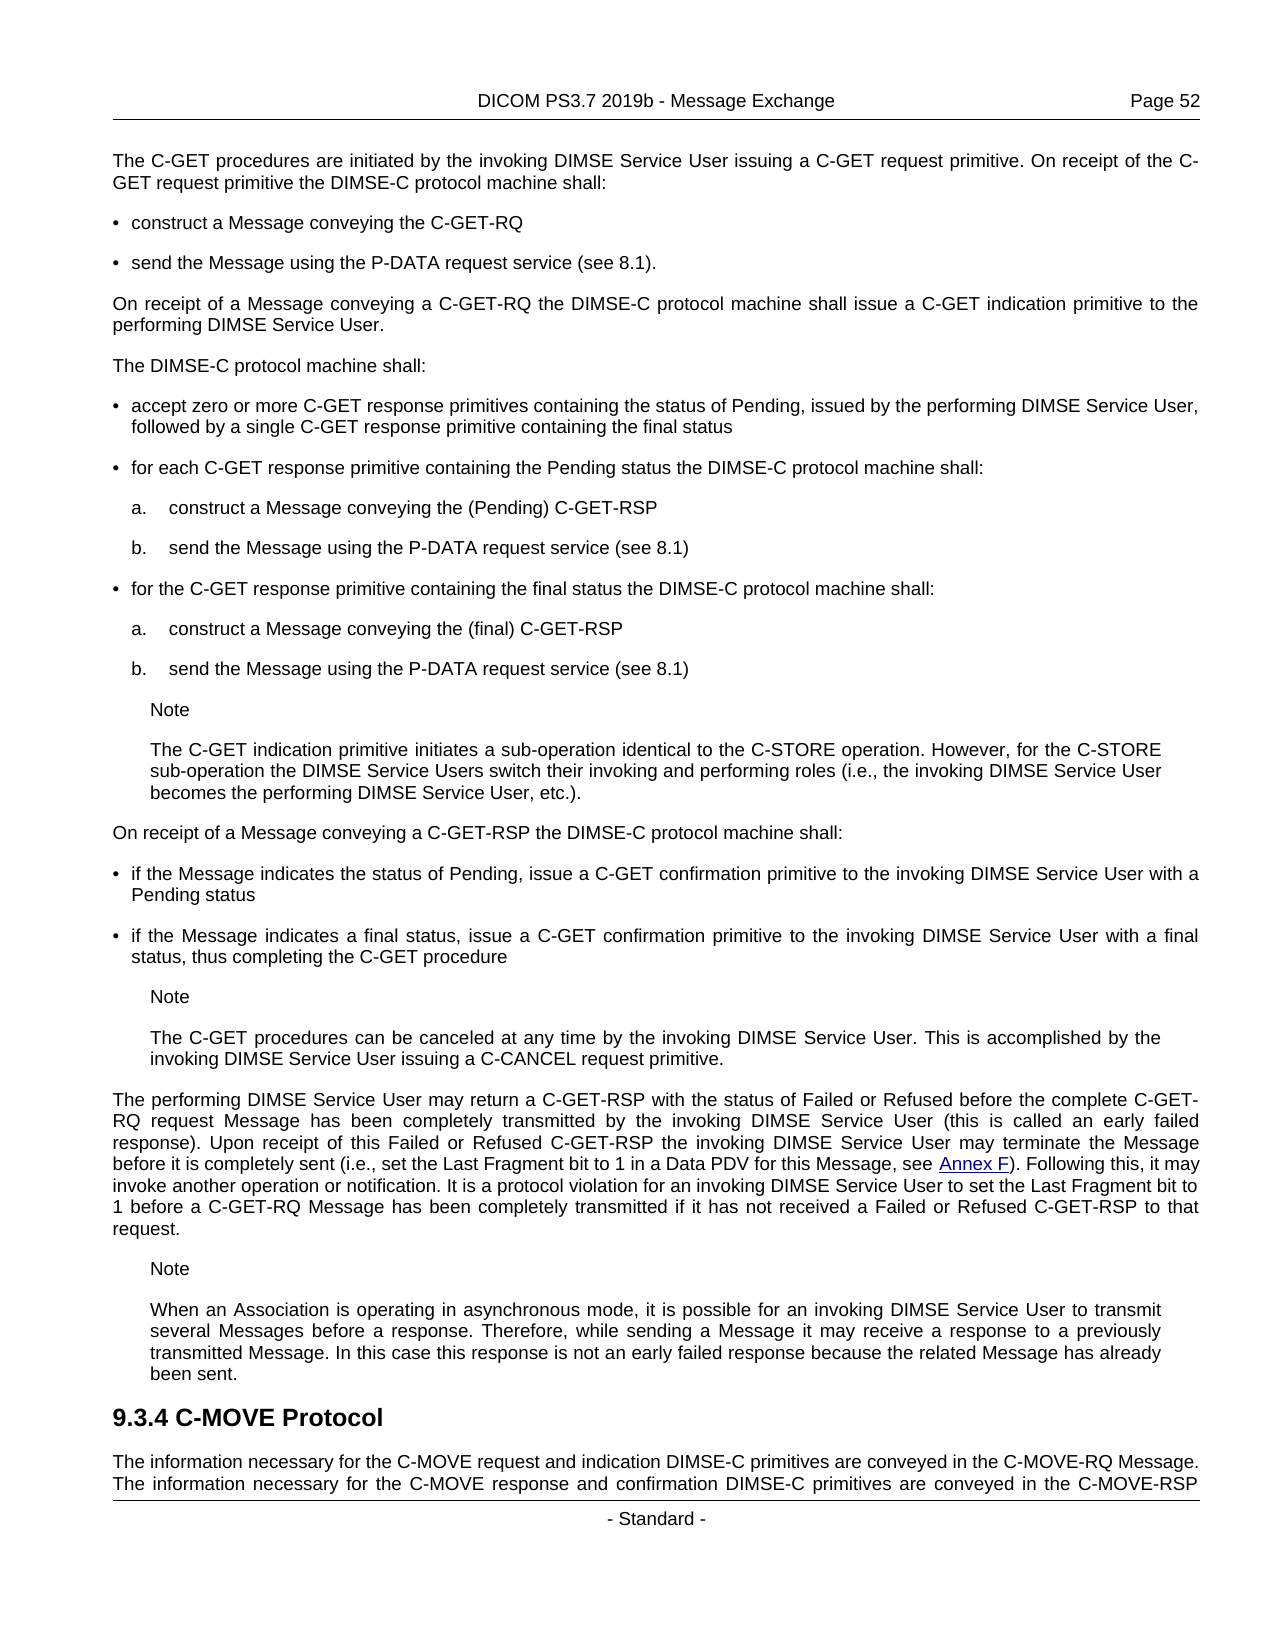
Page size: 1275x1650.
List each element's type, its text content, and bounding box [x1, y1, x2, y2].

text • construct a Message conveying the C-GET-RQ [112, 212, 1200, 233]
text b. send the Message using the P-DATA request service (see 8.1) [131, 537, 1200, 559]
text On receipt of a Message conveying a C-GET-RSP the DIMSE-C protocol machine shall: [112, 822, 1200, 844]
text • if the Message indicates the status of Pending, issue a C-GET confirmation primitive to the invoking DIMSE Service User with a Pending status [112, 862, 1200, 906]
text Note [150, 1258, 1162, 1280]
text Note [150, 986, 1162, 1008]
text The C-GET procedures are initiated by the invoking DIMSE Service User issuing a C-GET request primitive. On receipt of the C-GET request primitive the DIMSE-C protocol machine shall: [112, 150, 1200, 193]
text The C-GET procedures can be canceled at any time by the invoking DIMSE Service User. This is accomplished by the invoking DIMSE Service User issuing a C-CANCEL request primitive. [150, 1027, 1162, 1070]
text • for each C-GET response primitive containing the Pending status the DIMSE-C protocol machine shall: [112, 457, 1200, 478]
text • for the C-GET response primitive containing the final status the DIMSE-C protocol machine shall: [112, 577, 1200, 599]
text The C-GET indication primitive initiates a sub-operation identical to the C-STORE operation. However, for the C-STORE sub-operation the DIMSE Service Users switch their invoking and performing roles (i.e., the invoking DIMSE Service User becomes the performing DIMSE Service User, etc.). [150, 739, 1162, 803]
text b. send the Message using the P-DATA request service (see 8.1) [131, 658, 1200, 680]
text Note [150, 698, 1162, 720]
text • accept zero or more C-GET response primitives containing the status of Pending, issued by the performing DIMSE Service User, followed by a single C-GET response primitive containing the final status [112, 395, 1200, 438]
text When an Association is operating in asynchronous mode, it is possible for an invoking DIMSE Service User to transmit several Messages before a response. Therefore, while sending a Message it may receive a response to a previously transmitted Message. In this case this response is not an early failed response because the related Message has already been sent. [150, 1298, 1162, 1385]
text a. construct a Message conveying the (Pending) C-GET-RSP [131, 497, 1200, 518]
text • send the Message using the P-DATA request service (see 8.1). [112, 252, 1200, 274]
text The information necessary for the C-MOVE request and indication DIMSE-C primitives are conveyed in the C-MOVE-RQ Message. The information necessary for the C-MOVE response and confirmation DIMSE-C primitives are conveyed in the C-MOVE-RSP [112, 1451, 1200, 1494]
text • if the Message indicates a final status, issue a C-GET confirmation primitive to the invoking DIMSE Service User with a final status, thus completing the C-GET procedure [112, 924, 1200, 967]
text The DIMSE-C protocol machine shall: [112, 354, 1200, 376]
text a. construct a Message conveying the (final) C-GET-RSP [131, 618, 1200, 639]
text The performing DIMSE Service User may return a C-GET-RSP with the status of Failed or Refused before the complete C-GET-RQ request Message has been completely transmitted by the invoking DIMSE Service User (this is called an early failed response). Upon receipt of this Failed or Refused C-GET-RSP the invoking DIMSE Service User may terminate the Message before it is completely sent (i.e., set the Last Fragment bit to 1 in a Data PDV for this Message, see Annex F). Following this, it may invoke another operation or notification. It is a protocol violation for an invoking DIMSE Service User to set the Last Fragment bit to 1 before a C-GET-RQ Message has been completely transmitted if it has not received a Failed or Refused C-GET-RSP to that request. [112, 1088, 1200, 1239]
text 9.3.4 C-MOVE Protocol [112, 1403, 1200, 1432]
text On receipt of a Message conveying a C-GET-RQ the DIMSE-C protocol machine shall issue a C-GET indication primitive to the performing DIMSE Service User. [112, 292, 1200, 336]
